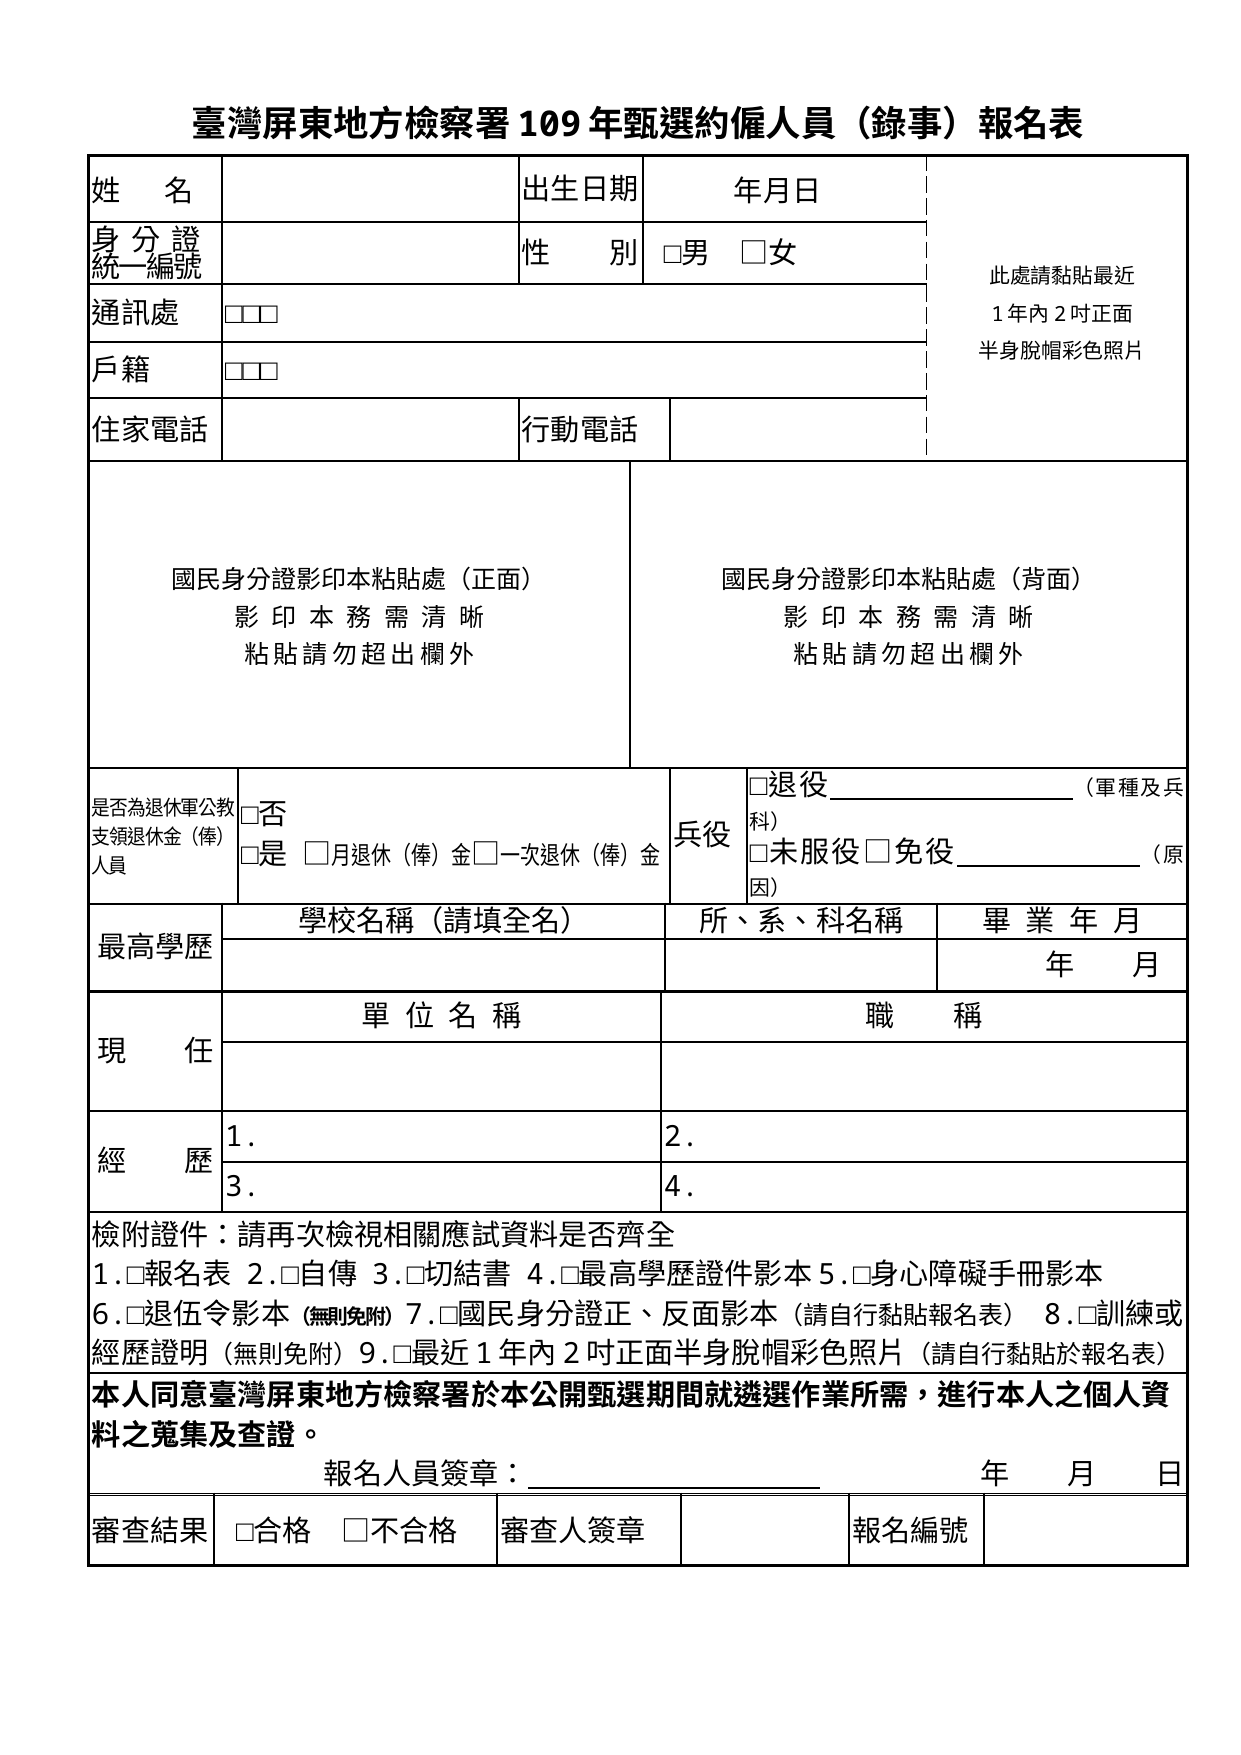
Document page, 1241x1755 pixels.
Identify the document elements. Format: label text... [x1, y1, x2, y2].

table_cell □否 □是 □月退休（俸）金□一次退休（俸）金 [239, 769, 669, 902]
table_cell 本人同意臺灣屏東地方檢察署於本公開甄選期間就遴選作業所需，進行本人之個人資料之蒐集及查證。 報名人員簽章： 年 月 日 [90, 1374, 1186, 1492]
table_cell 報名編號 [850, 1496, 983, 1564]
table_cell 年月日 [644, 157, 927, 221]
table_cell [223, 223, 518, 282]
table_cell 1. [223, 1112, 660, 1161]
table_cell 國民身分證影印本粘貼處（背面） 影 印 本 務 需 清 晰 粘貼請勿超出欄外 [631, 462, 1186, 767]
table_header 臺灣屏東地方檢察署109年甄選約僱人員（錄事）報名表 [89, 89, 1187, 154]
table_cell 姓 名 [90, 157, 221, 221]
table_cell 最高學歷 [90, 905, 221, 990]
table_cell 所、系、科名稱 [666, 905, 936, 938]
table_cell □退役 （軍種及兵科） □未服役□免役 （原因） [748, 769, 1186, 902]
table_cell [985, 1496, 1186, 1564]
table_cell 國民身分證影印本粘貼處（正面） 影 印 本 務 需 清 晰 粘貼請勿超出欄外 [90, 462, 629, 767]
table_cell 是否為退休軍公教支領退休金（俸）人員 [90, 769, 237, 902]
table_cell 住家電話 [90, 399, 221, 460]
table_cell 經 歷 [90, 1112, 221, 1211]
table_cell 學校名稱（請填全名） [223, 905, 664, 938]
table_cell 檢附證件：請再次檢視相關應試資料是否齊全 1.□報名表 2.□自傳 3.□切結書 4.□最高學歷證件影本5.□身心障礙手冊影本 6.□退伍令影本（無則免附）7.□國民身分證正、反面影本（請自行黏貼報名表） 8.□訓練或經歷證明（無則免附）9.□最近1年內2吋正面半身脫帽彩色照片（請自行黏貼於報名表） [90, 1213, 1186, 1372]
table_cell 審查人簽章 [498, 1496, 680, 1564]
table_cell 單 位 名 稱 [223, 993, 660, 1041]
table_cell 身 分 證 統一編號 [90, 223, 221, 282]
table_cell [223, 399, 518, 460]
table_cell 行動電話 [520, 399, 669, 460]
table_cell 兵役 [671, 769, 746, 902]
table_cell □□□ [223, 343, 927, 397]
table_cell 現 任 [90, 993, 221, 1110]
table_cell 4. [662, 1163, 1186, 1211]
table_cell 職 稱 [662, 993, 1186, 1041]
table_cell 審查結果 [90, 1496, 213, 1564]
table_cell 戶籍 [90, 343, 221, 397]
table_cell 畢 業 年 月 [938, 905, 1186, 938]
table_cell 通訊處 [90, 285, 221, 341]
table_cell □男 □女 [644, 223, 927, 282]
table_cell 3. [223, 1163, 660, 1211]
table_cell [223, 940, 664, 990]
table_cell □□□ [223, 285, 927, 341]
table_cell 2. [662, 1112, 1186, 1161]
table_cell [223, 157, 518, 221]
table_cell 此處請黏貼最近 1年內2吋正面 半身脫帽彩色照片 [927, 157, 1186, 460]
table_cell 年 月 [938, 940, 1186, 990]
table_cell [666, 940, 936, 990]
table_cell [662, 1043, 1186, 1110]
table_cell 性 別 [520, 223, 642, 282]
table_cell 出生日期 [520, 157, 642, 221]
table_cell [671, 399, 927, 460]
table_cell [223, 1043, 660, 1110]
table_cell [682, 1496, 848, 1564]
table_cell □合格 □不合格 [215, 1496, 496, 1564]
